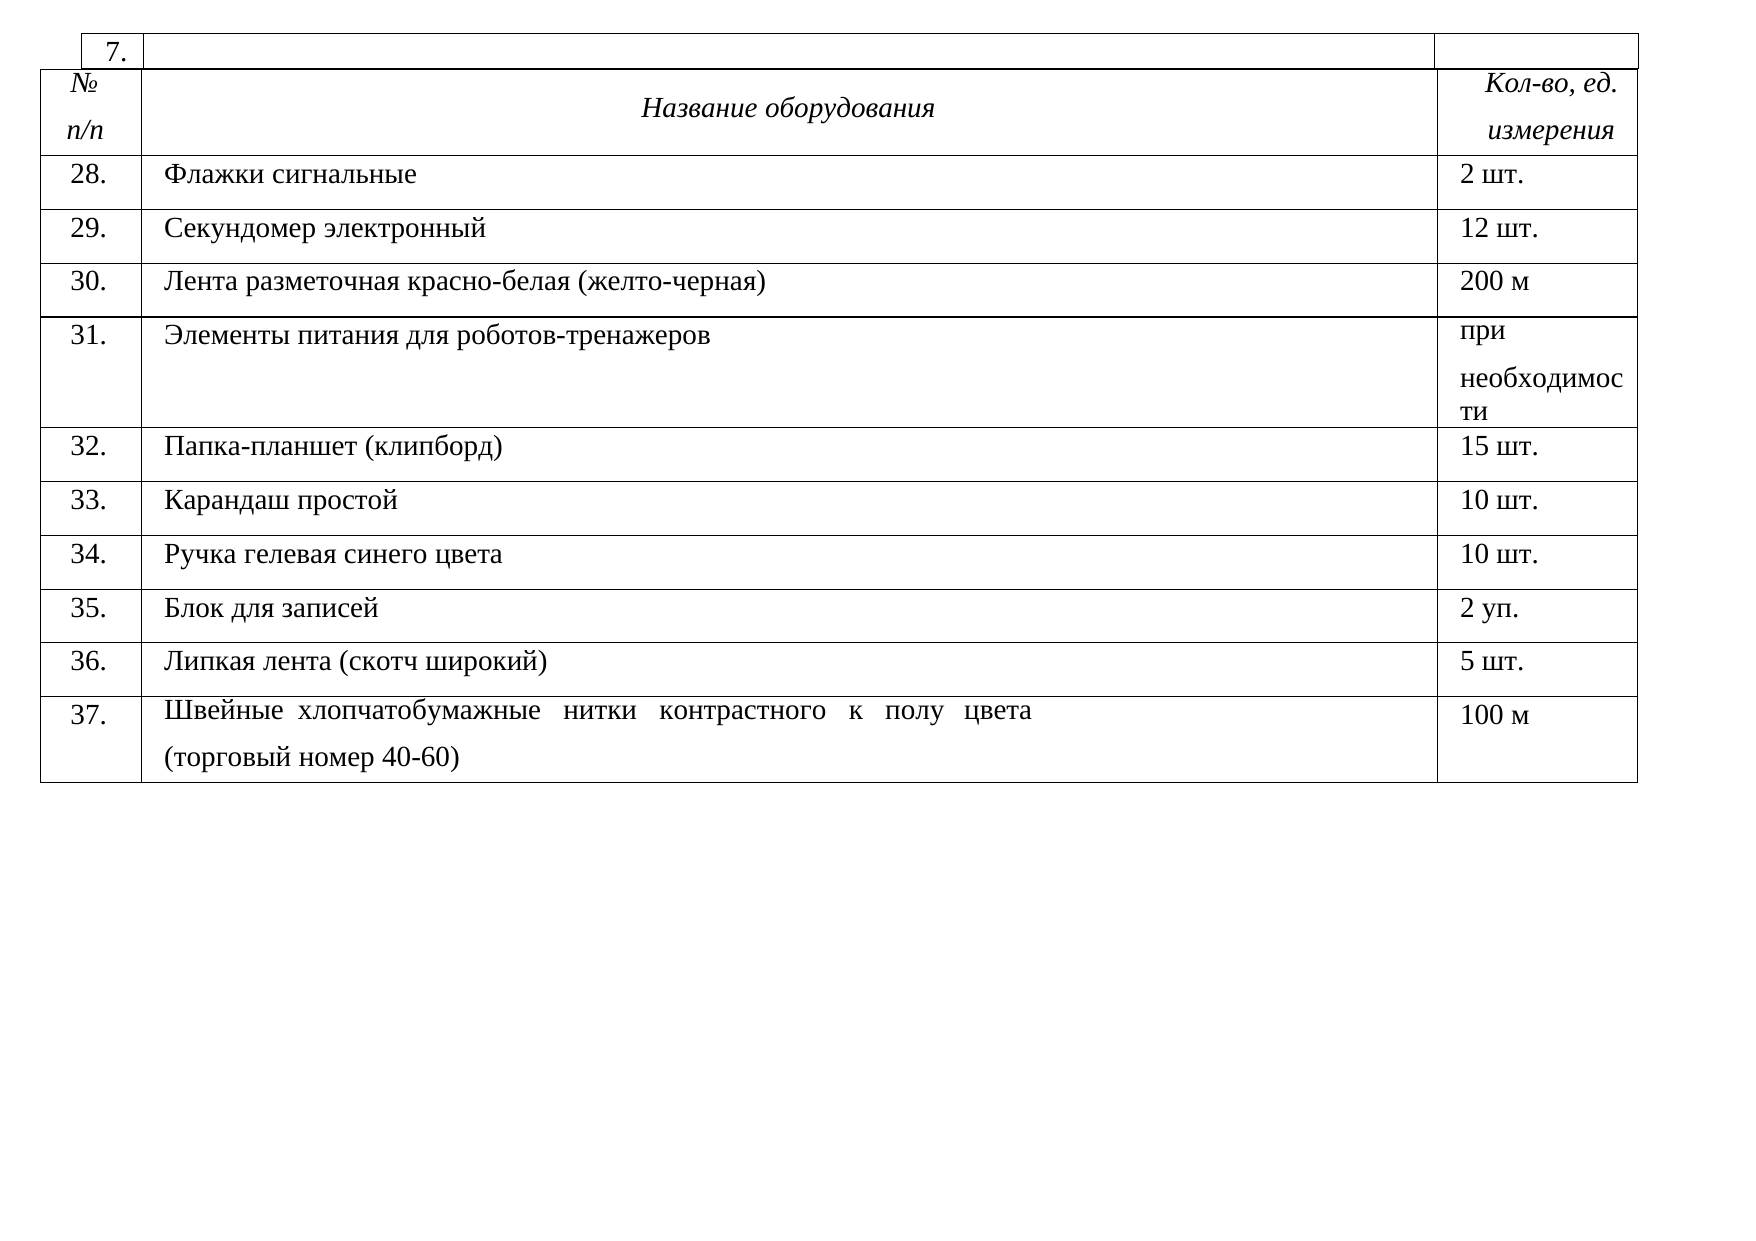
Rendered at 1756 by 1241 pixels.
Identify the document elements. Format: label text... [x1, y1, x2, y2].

table_cell 12 шт. [1438, 210, 1637, 262]
table_cell [1435, 34, 1638, 68]
table_cell Элементы питания для роботов-тренажеров [142, 318, 1437, 427]
table_cell 10 шт. [1438, 536, 1637, 589]
table_cell 2 уп. [1438, 590, 1637, 642]
table_cell Папка-планшет (клипборд) [142, 428, 1437, 481]
table_cell 36. [41, 643, 141, 696]
table_header Кол-во, ед. измерения [1438, 70, 1637, 155]
table_cell 200 м [1438, 264, 1637, 316]
table_cell 100 м [1438, 697, 1637, 782]
table_cell 37. [41, 697, 141, 782]
table_cell 29. [41, 210, 141, 262]
table_cell 33. [41, 482, 141, 535]
table_cell [144, 34, 1434, 68]
table_cell Ручка гелевая синего цвета [142, 536, 1437, 589]
table_cell Карандаш простой [142, 482, 1437, 535]
table_cell Липкая лента (скотч широкий) [142, 643, 1437, 696]
table_cell 5 шт. [1438, 643, 1637, 696]
table_cell 15 шт. [1438, 428, 1637, 481]
table_cell Лента разметочная красно-белая (желто-черная) [142, 264, 1437, 316]
table_cell 28. [41, 156, 141, 209]
table_cell 34. [41, 536, 141, 589]
table_cell 35. [41, 590, 141, 642]
table_cell 10 шт. [1438, 482, 1637, 535]
table_cell Секундомер электронный [142, 210, 1437, 262]
table_cell Блок для записей [142, 590, 1437, 642]
table_cell Флажки сигнальные [142, 156, 1437, 209]
table_cell 32. [41, 428, 141, 481]
table_cell при необходимости [1438, 318, 1637, 427]
table_cell 2 шт. [1438, 156, 1637, 209]
table_cell Швейные хлопчатобумажные нитки контрастного к полу цвета (торговый номер 40-60) [142, 697, 1437, 782]
table_header № п/п [41, 70, 141, 155]
table_cell 30. [41, 264, 141, 316]
table_cell 7. [82, 34, 143, 68]
table_cell 31. [41, 318, 141, 427]
table_header Название оборудования [142, 70, 1437, 155]
